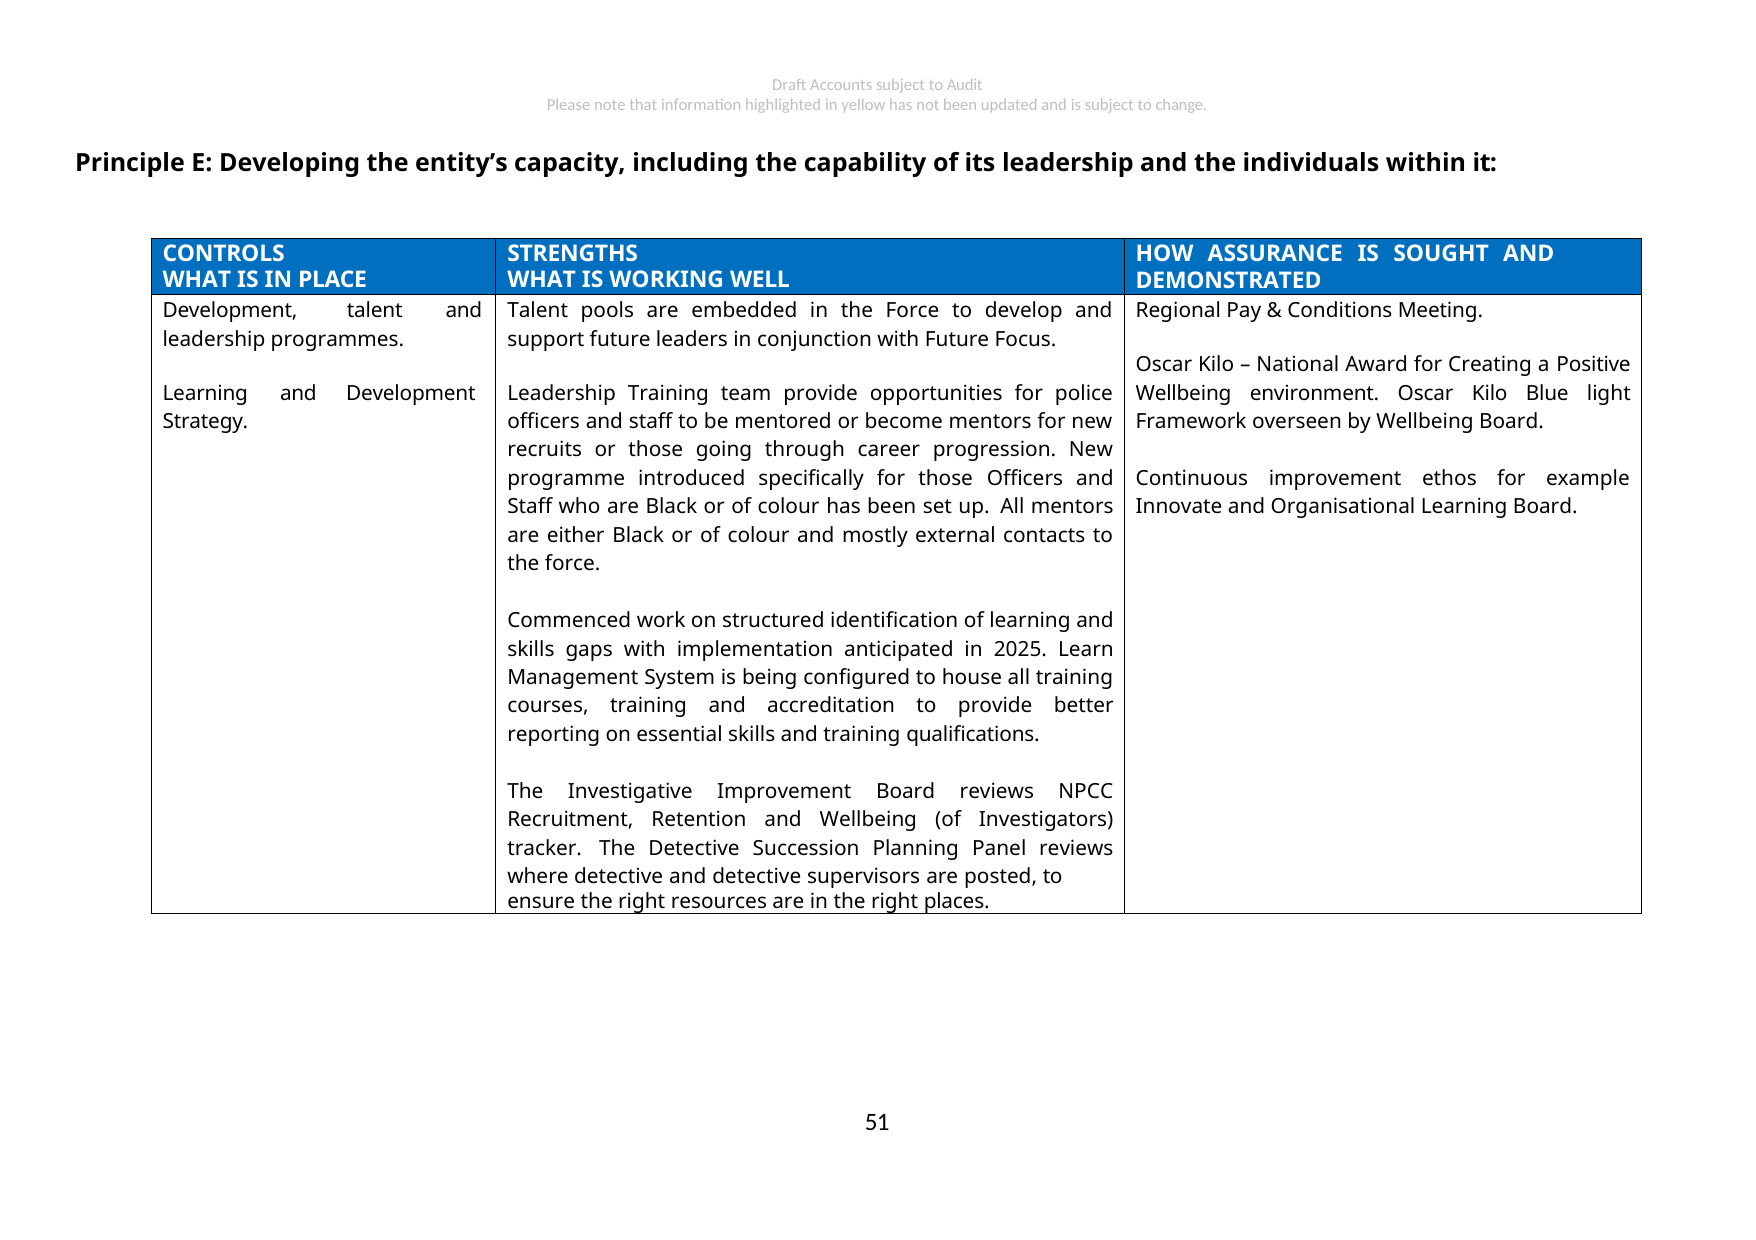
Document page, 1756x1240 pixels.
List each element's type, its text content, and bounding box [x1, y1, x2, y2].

table_cell Talent pools are embedded in the Force to develop and support future leaders in conjunction with Future Focus. Leadership Training team provide opportunities for police officers and staff to be mentored or become mentors for new recruits or those going through career progression. New programme introduced specifically for those Officers and Staff who are Black or of colour has been set up. All mentors are either Black or of colour and mostly external contacts to the force. Commenced work on structured identification of learning and skills gaps with implementation anticipated in 2025. Learn Management System is being configured to house all training courses, training and accreditation to provide better reporting on essential skills and training qualifications. The Investigative Improvement Board reviews NPCC Recruitment, Retention and Wellbeing (of Investigators) tracker. The Detective Succession Planning Panel reviews where detective and detective supervisors are posted, to ensure the right resources are in the right places. [496, 295, 1124, 913]
table_header HOW ASSURANCE IS SOUGHT AND DEMONSTRATED [1125, 239, 1641, 294]
table_cell Regional Pay & Conditions Meeting. Oscar Kilo – National Award for Creating a Positive Wellbeing environment. Oscar Kilo Blue light Framework overseen by Wellbeing Board. Continuous improvement ethos for example Innovate and Organisational Learning Board. [1125, 295, 1641, 913]
table_cell Development, talent and leadership programmes. Learning and Development Strategy. [152, 295, 495, 913]
table_header STRENGTHS WHAT IS WORKING WELL [496, 239, 1124, 294]
table_header CONTROLS WHAT IS IN PLACE [152, 239, 495, 294]
